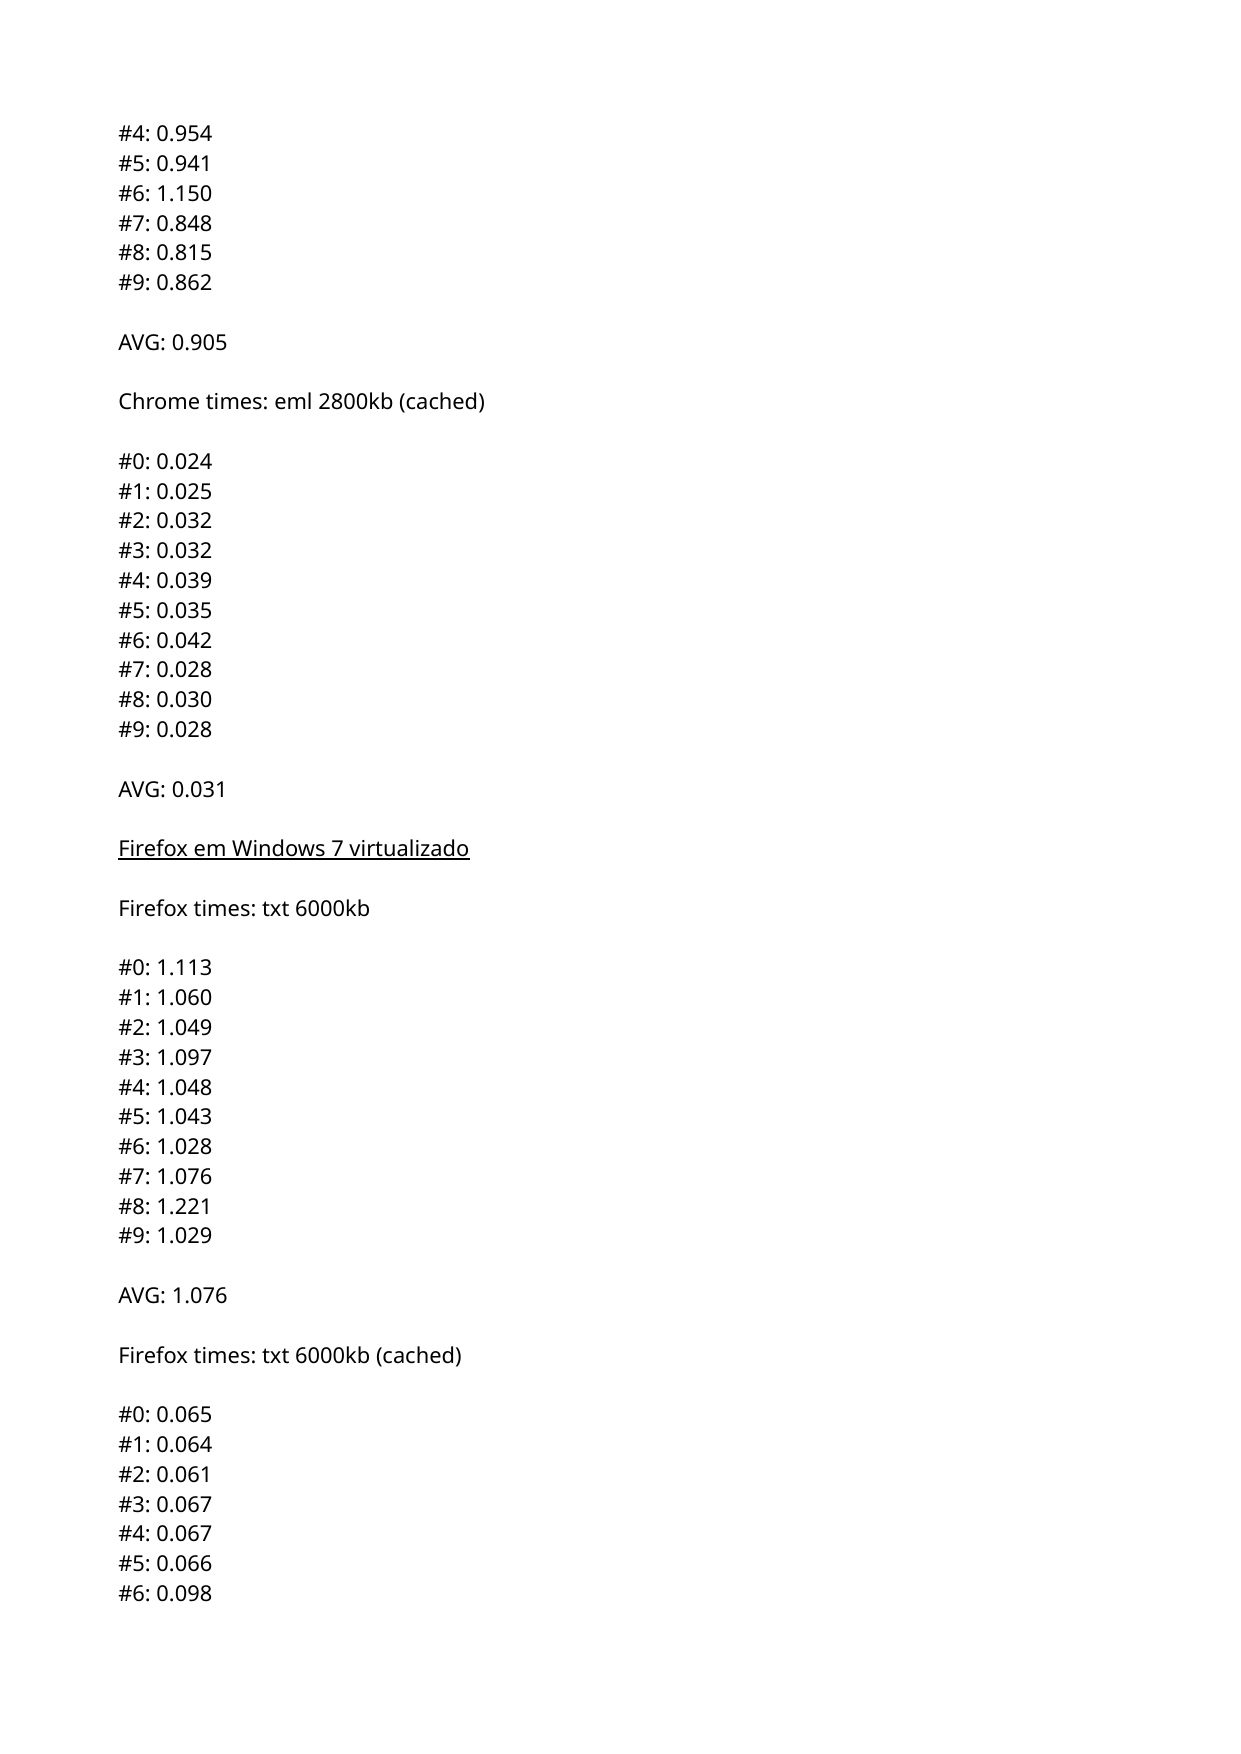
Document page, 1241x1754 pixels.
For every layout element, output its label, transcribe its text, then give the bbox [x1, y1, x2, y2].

text #6: 0.098 [118, 1578, 1122, 1608]
text #9: 0.028 [118, 714, 1122, 744]
text #6: 1.150 [118, 178, 1122, 207]
text #3: 0.067 [118, 1488, 1122, 1518]
text #1: 0.064 [118, 1429, 1122, 1459]
text #2: 1.049 [118, 1012, 1122, 1042]
text #1: 0.025 [118, 476, 1122, 505]
text #4: 0.067 [118, 1518, 1122, 1548]
text #7: 0.848 [118, 207, 1122, 237]
text #0: 0.024 [118, 446, 1122, 476]
text #5: 0.035 [118, 595, 1122, 624]
text Firefox times: txt 6000kb [118, 893, 1122, 922]
text #8: 0.030 [118, 684, 1122, 714]
text Firefox times: txt 6000kb (cached) [118, 1339, 1122, 1369]
text #5: 0.066 [118, 1548, 1122, 1578]
text #2: 0.061 [118, 1459, 1122, 1488]
text #3: 0.032 [118, 535, 1122, 565]
text #6: 0.042 [118, 624, 1122, 654]
text Chrome times: eml 2800kb (cached) [118, 386, 1122, 416]
text #7: 0.028 [118, 654, 1122, 684]
text AVG: 0.031 [118, 773, 1122, 803]
text #4: 0.954 [118, 118, 1122, 148]
text AVG: 1.076 [118, 1280, 1122, 1310]
text #1: 1.060 [118, 982, 1122, 1012]
text #6: 1.028 [118, 1131, 1122, 1161]
text #8: 1.221 [118, 1191, 1122, 1220]
text #8: 0.815 [118, 237, 1122, 267]
text #9: 0.862 [118, 267, 1122, 297]
text AVG: 0.905 [118, 327, 1122, 356]
text #3: 1.097 [118, 1042, 1122, 1071]
text #0: 1.113 [118, 952, 1122, 982]
text #9: 1.029 [118, 1220, 1122, 1250]
text #0: 0.065 [118, 1399, 1122, 1429]
text #4: 0.039 [118, 565, 1122, 595]
text #7: 1.076 [118, 1161, 1122, 1191]
text #4: 1.048 [118, 1071, 1122, 1101]
text #5: 0.941 [118, 148, 1122, 178]
text Firefox em Windows 7 virtualizado [118, 833, 1122, 863]
text #2: 0.032 [118, 505, 1122, 535]
text #5: 1.043 [118, 1101, 1122, 1131]
